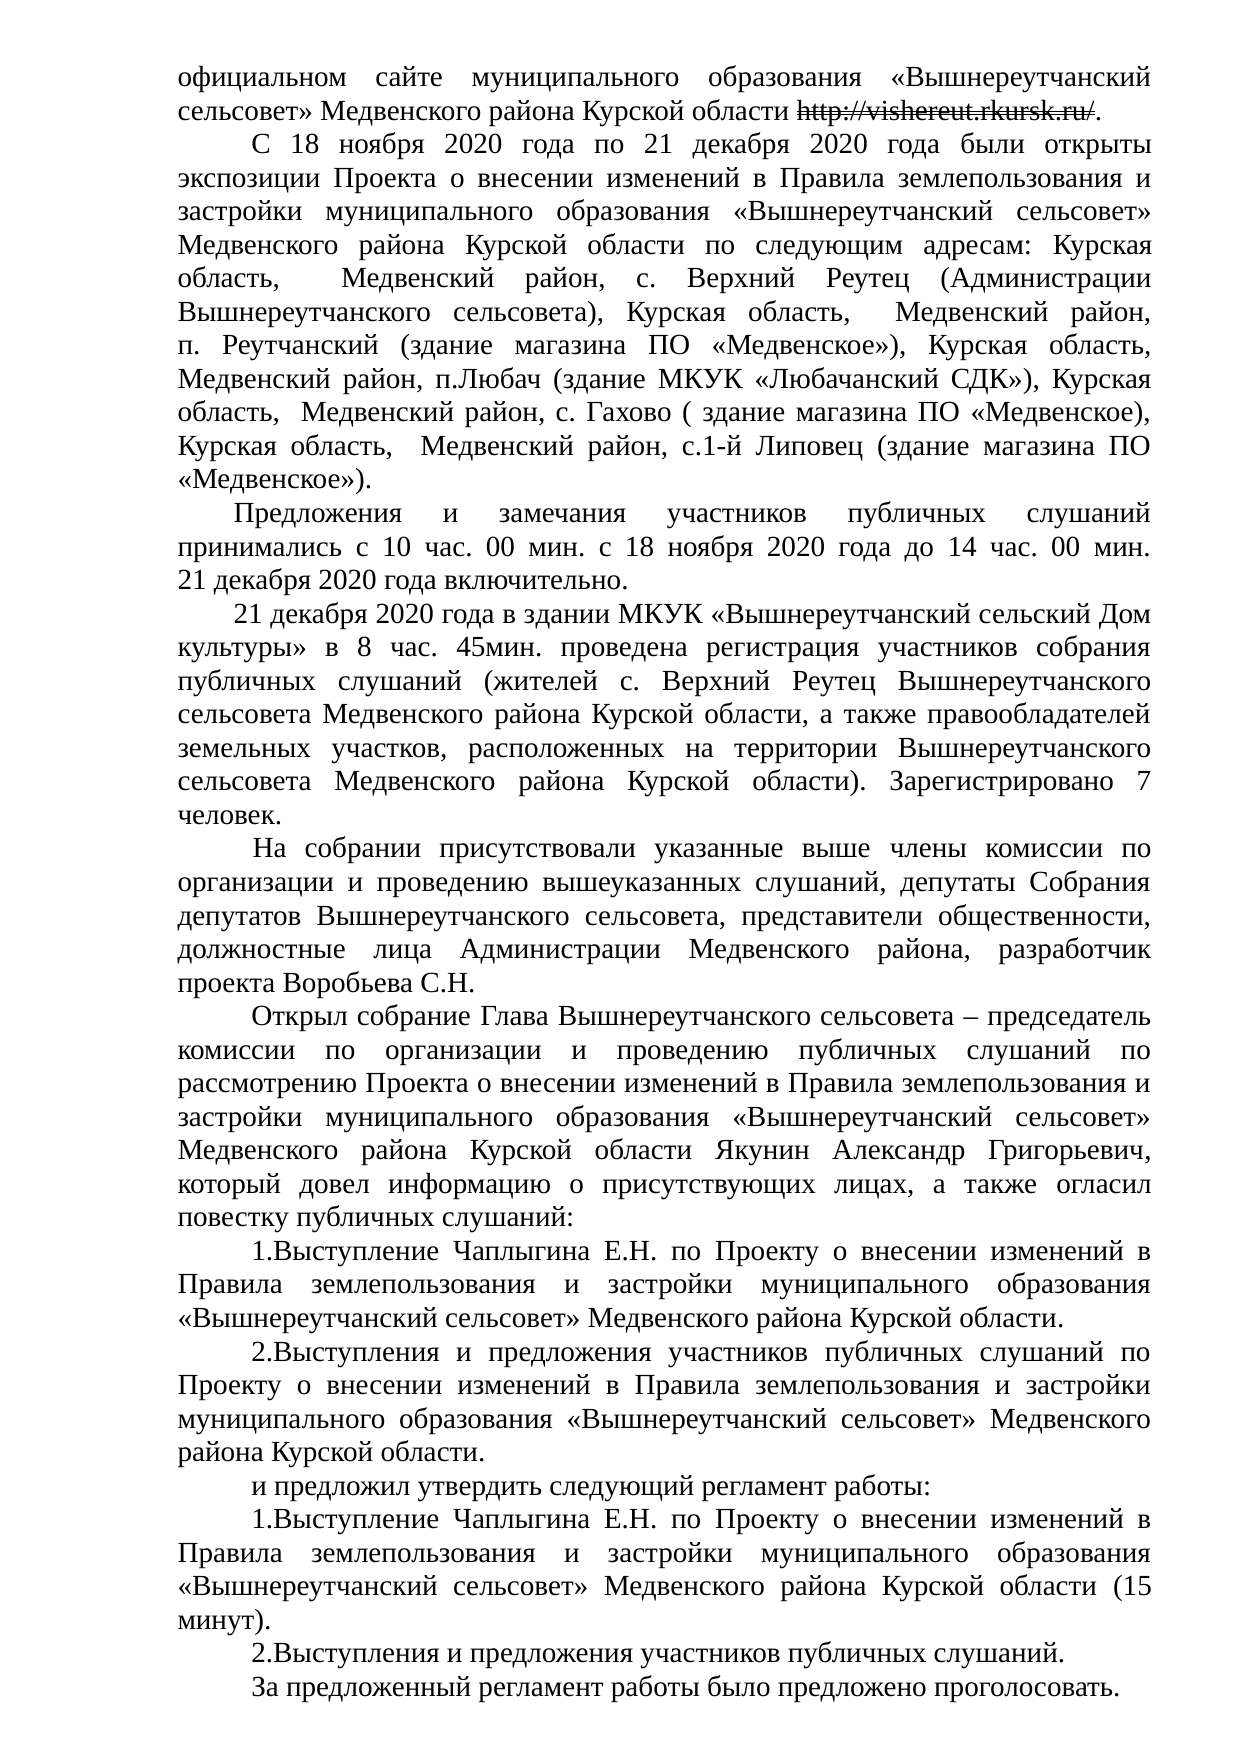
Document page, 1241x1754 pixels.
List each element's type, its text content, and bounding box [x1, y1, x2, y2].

text 1.Выступление Чаплыгина Е.Н. по Проекту о внесении изменений в Правила землепользования и застройки муниципального образования «Вышнереутчанский сельсовет» Медвенского района Курской области. [177, 1233, 1152, 1334]
text С 18 ноября 2020 года по 21 декабря 2020 года были открыты экспозиции Проекта о внесении изменений в Правила землепользования и застройки муниципального образования «Вышнереутчанский сельсовет» Медвенского района Курской области по следующим адресам: Курская область, Медвенский район, с. Верхний Реутец (Администрации Вышнереутчанского сельсовета), Курская область, Медвенский район, п. Реутчанский (здание магазина ПО «Медвенское»), Курская область, Медвенский район, п.Любач (здание МКУК «Любачанский СДК»), Курская область, Медвенский район, с. Гахово ( здание магазина ПО «Медвенское), Курская область, Медвенский район, с.1-й Липовец (здание магазина ПО «Медвенское»). [177, 126, 1152, 495]
text и предложил утвердить следующий регламент работы: [177, 1468, 1152, 1501]
text За предложенный регламент работы было предложено проголосовать. [177, 1669, 1152, 1703]
text 2.Выступления и предложения участников публичных слушаний. [177, 1636, 1152, 1669]
text 1.Выступление Чаплыгина Е.Н. по Проекту о внесении изменений в Правила землепользования и застройки муниципального образования «Вышнереутчанский сельсовет» Медвенского района Курской области (15 минут). [177, 1501, 1152, 1636]
text 21 декабря 2020 года в здании МКУК «Вышнереутчанский сельский Дом культуры» в 8 час. 45мин. проведена регистрация участников собрания публичных слушаний (жителей с. Верхний Реутец Вышнереутчанского сельсовета Медвенского района Курской области, а также правообладателей земельных участков, расположенных на территории Вышнереутчанского сельсовета Медвенского района Курской области). Зарегистрировано 7 человек. [177, 596, 1152, 831]
text Открыл собрание Глава Вышнереутчанского сельсовета – председатель комиссии по организации и проведению публичных слушаний по рассмотрению Проекта о внесении изменений в Правила землепользования и застройки муниципального образования «Вышнереутчанский сельсовет» Медвенского района Курской области Якунин Александр Григорьевич, который довел информацию о присутствующих лицах, а также огласил повестку публичных слушаний: [177, 998, 1152, 1233]
text официальном сайте муниципального образования «Вышнереутчанский сельсовет» Медвенского района Курской области http://vishereut.rkursk.ru/. [177, 59, 1152, 126]
text Предложения и замечания участников публичных слушаний принимались с 10 час. 00 мин. с 18 ноября 2020 года до 14 час. 00 мин. 21 декабря 2020 года включительно. [177, 495, 1152, 596]
text 2.Выступления и предложения участников публичных слушаний по Проекту о внесении изменений в Правила землепользования и застройки муниципального образования «Вышнереутчанский сельсовет» Медвенского района Курской области. [177, 1334, 1152, 1468]
text На собрании присутствовали указанные выше члены комиссии по организации и проведению вышеуказанных слушаний, депутаты Собрания депутатов Вышнереутчанского сельсовета, представители общественности, должностные лица Администрации Медвенского района, разработчик проекта Воробьева С.Н. [177, 831, 1152, 998]
